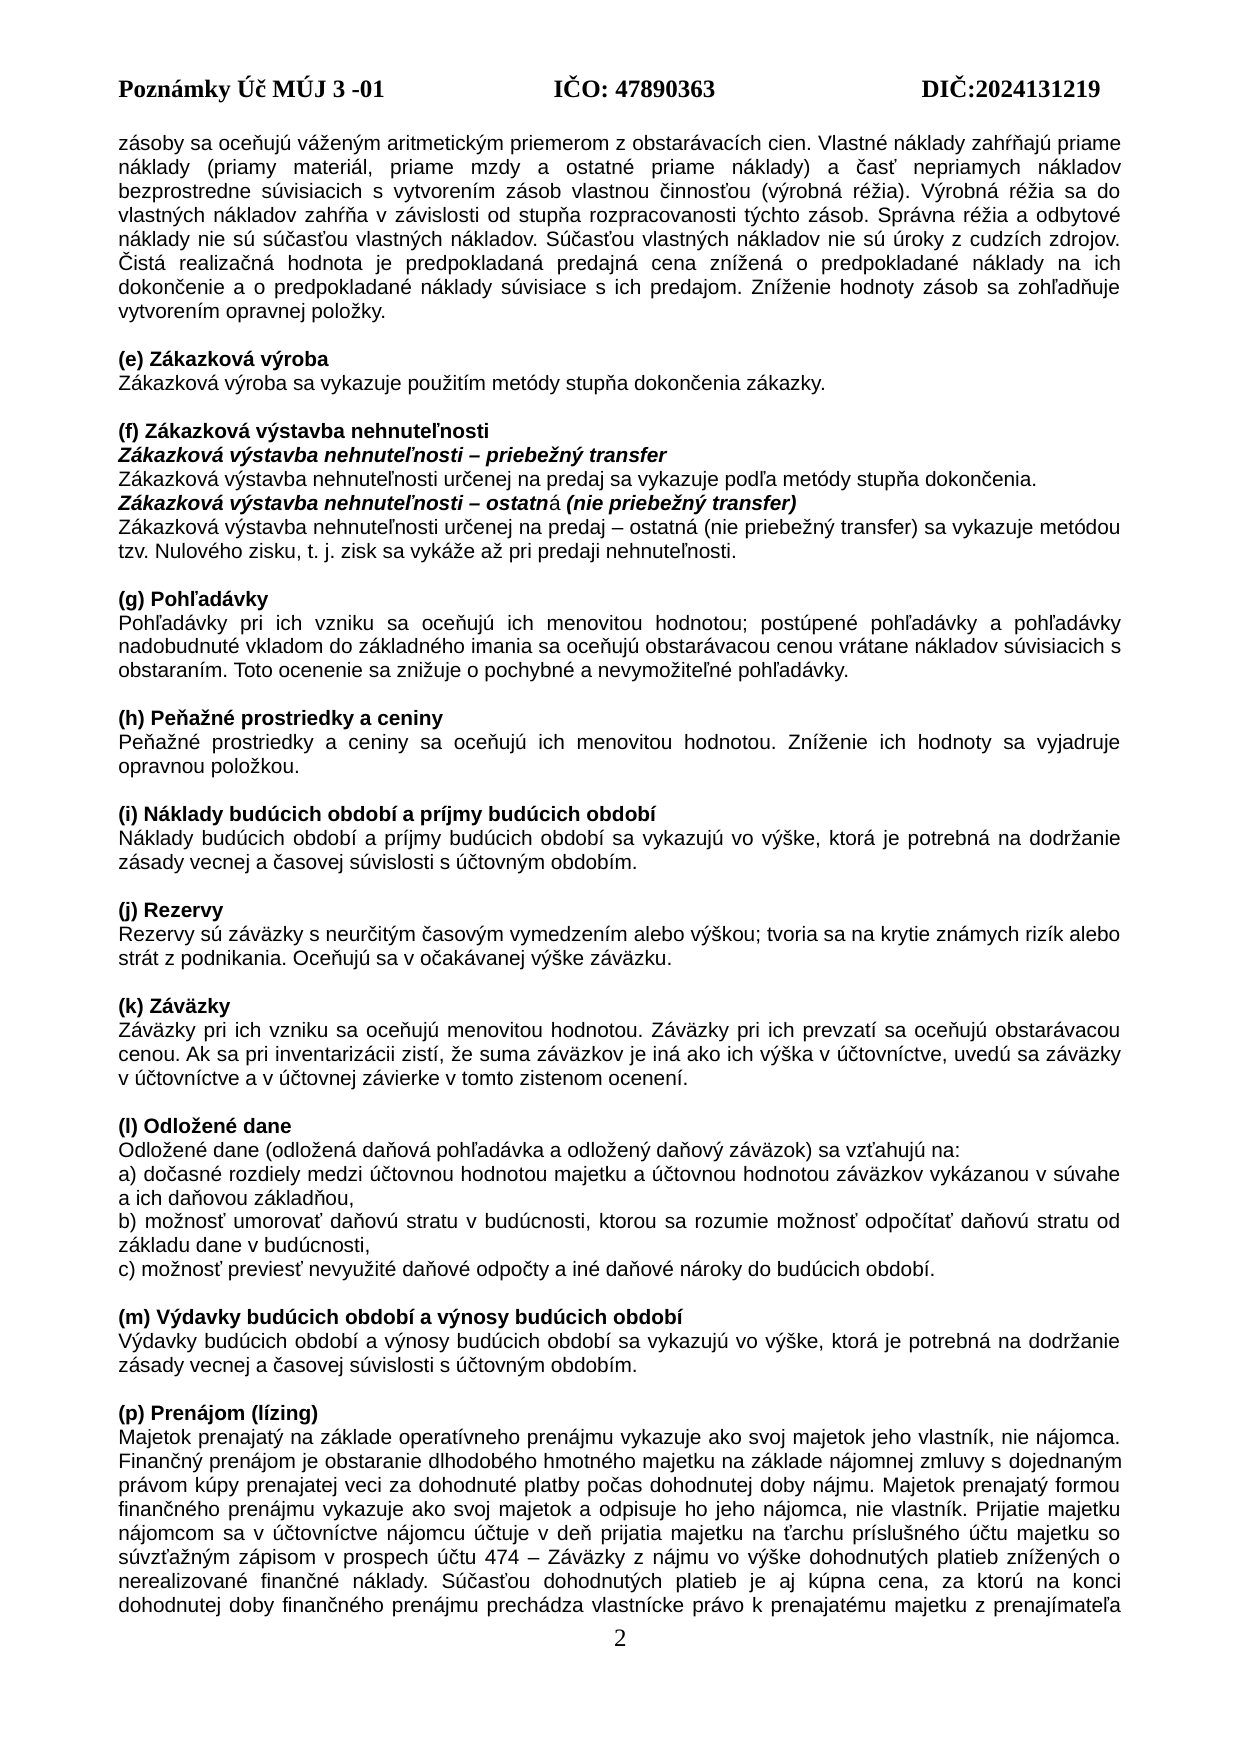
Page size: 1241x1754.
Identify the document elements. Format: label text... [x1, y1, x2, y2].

text a) dočasné rozdiely medzi účtovnou hodnotou majetku a účtovnou hodnotou záväzkov vykázanou v súvahe a ich daňovou základňou, [118, 1161, 1122, 1209]
text Pohľadávky pri ich vzniku sa oceňujú ich menovitou hodnotou; postúpené pohľadávky a pohľadávky nadobudnuté vkladom do základného imania sa oceňujú obstarávacou cenou vrátane nákladov súvisiacich s obstaraním. Toto ocenenie sa znižuje o pochybné a nevymožiteľné pohľadávky. [118, 610, 1122, 682]
text c) možnosť previesť nevyužité daňové odpočty a iné daňové nároky do budúcich období. [118, 1257, 1122, 1281]
text b) možnosť umorovať daňovú stratu v budúcnosti, ktorou sa rozumie možnosť odpočítať daňovú stratu od základu dane v budúcnosti, [118, 1209, 1122, 1257]
text Peňažné prostriedky a ceniny sa oceňujú ich menovitou hodnotou. Zníženie ich hodnoty sa vyjadruje opravnou položkou. [118, 730, 1122, 778]
text Zákazková výstavba nehnuteľnosti určenej na predaj sa vykazuje podľa metódy stupňa dokončenia. [118, 467, 1122, 491]
text Zákazková výroba sa vykazuje použitím metódy stupňa dokončenia zákazky. [118, 371, 1122, 395]
text (h) Peňažné prostriedky a ceniny [118, 706, 1122, 730]
text (l) Odložené dane [118, 1113, 1122, 1137]
text (f) Zákazková výstavba nehnuteľnosti [118, 419, 1122, 443]
text Náklady budúcich období a príjmy budúcich období sa vykazujú vo výške, ktorá je potrebná na dodržanie zásady vecnej a časovej súvislosti s účtovným obdobím. [118, 826, 1122, 874]
text Zákazková výstavba nehnuteľnosti určenej na predaj – ostatná (nie priebežný transfer) sa vykazuje metódou tzv. Nulového zisku, t. j. zisk sa vykáže až pri predaji nehnuteľnosti. [118, 514, 1122, 562]
text (m) Výdavky budúcich období a výnosy budúcich období [118, 1305, 1122, 1329]
text Majetok prenajatý na základe operatívneho prenájmu vykazuje ako svoj majetok jeho vlastník, nie nájomca. Finančný prenájom je obstaranie dlhodobého hmotného majetku na základe nájomnej zmluvy s dojednaným právom kúpy prenajatej veci za dohodnuté platby počas dohodnutej doby nájmu. Majetok prenajatý formou finančného prenájmu vykazuje ako svoj majetok a odpisuje ho jeho nájomca, nie vlastník. Prijatie majetku nájomcom sa v účtovníctve nájomcu účtuje v deň prijatia majetku na ťarchu príslušného účtu majetku so súvzťažným zápisom v prospech účtu 474 – Záväzky z nájmu vo výške dohodnutých platieb znížených o nerealizované finančné náklady. Súčasťou dohodnutých platieb je aj kúpna cena, za ktorú na konci dohodnutej doby finančného prenájmu prechádza vlastnícke právo k prenajatému majetku z prenajímateľa [118, 1425, 1122, 1617]
text Zákazková výstavba nehnuteľnosti – priebežný transfer [118, 443, 1122, 467]
text (g) Pohľadávky [118, 586, 1122, 610]
text (k) Záväzky [118, 994, 1122, 1018]
text zásoby sa oceňujú váženým aritmetickým priemerom z obstarávacích cien. Vlastné náklady zahŕňajú priame náklady (priamy materiál, priame mzdy a ostatné priame náklady) a časť nepriamych nákladov bezprostredne súvisiacich s vytvorením zásob vlastnou činnosťou (výrobná réžia). Výrobná réžia sa do vlastných nákladov zahŕňa v závislosti od stupňa rozpracovanosti týchto zásob. Správna réžia a odbytové náklady nie sú súčasťou vlastných nákladov. Súčasťou vlastných nákladov nie sú úroky z cudzích zdrojov. Čistá realizačná hodnota je predpokladaná predajná cena znížená o predpokladané náklady na ich dokončenie a o predpokladané náklady súvisiace s ich predajom. Zníženie hodnoty zásob sa zohľadňuje vytvorením opravnej položky. [118, 131, 1122, 323]
text (j) Rezervy [118, 898, 1122, 922]
text Záväzky pri ich vzniku sa oceňujú menovitou hodnotou. Záväzky pri ich prevzatí sa oceňujú obstarávacou cenou. Ak sa pri inventarizácii zistí, že suma záväzkov je iná ako ich výška v účtovníctve, uvedú sa záväzky v účtovníctve a v účtovnej závierke v tomto zistenom ocenení. [118, 1018, 1122, 1089]
text (e) Zákazková výroba [118, 347, 1122, 371]
text Rezervy sú záväzky s neurčitým časovým vymedzením alebo výškou; tvoria sa na krytie známych rizík alebo strát z podnikania. Oceňujú sa v očakávanej výške záväzku. [118, 922, 1122, 970]
text (p) Prenájom (lízing) [118, 1401, 1122, 1425]
text (i) Náklady budúcich období a príjmy budúcich období [118, 802, 1122, 826]
text Zákazková výstavba nehnuteľnosti – ostatná (nie priebežný transfer) [118, 491, 1122, 514]
text Výdavky budúcich období a výnosy budúcich období sa vykazujú vo výške, ktorá je potrebná na dodržanie zásady vecnej a časovej súvislosti s účtovným obdobím. [118, 1329, 1122, 1377]
text Odložené dane (odložená daňová pohľadávka a odložený daňový záväzok) sa vzťahujú na: [118, 1137, 1122, 1161]
